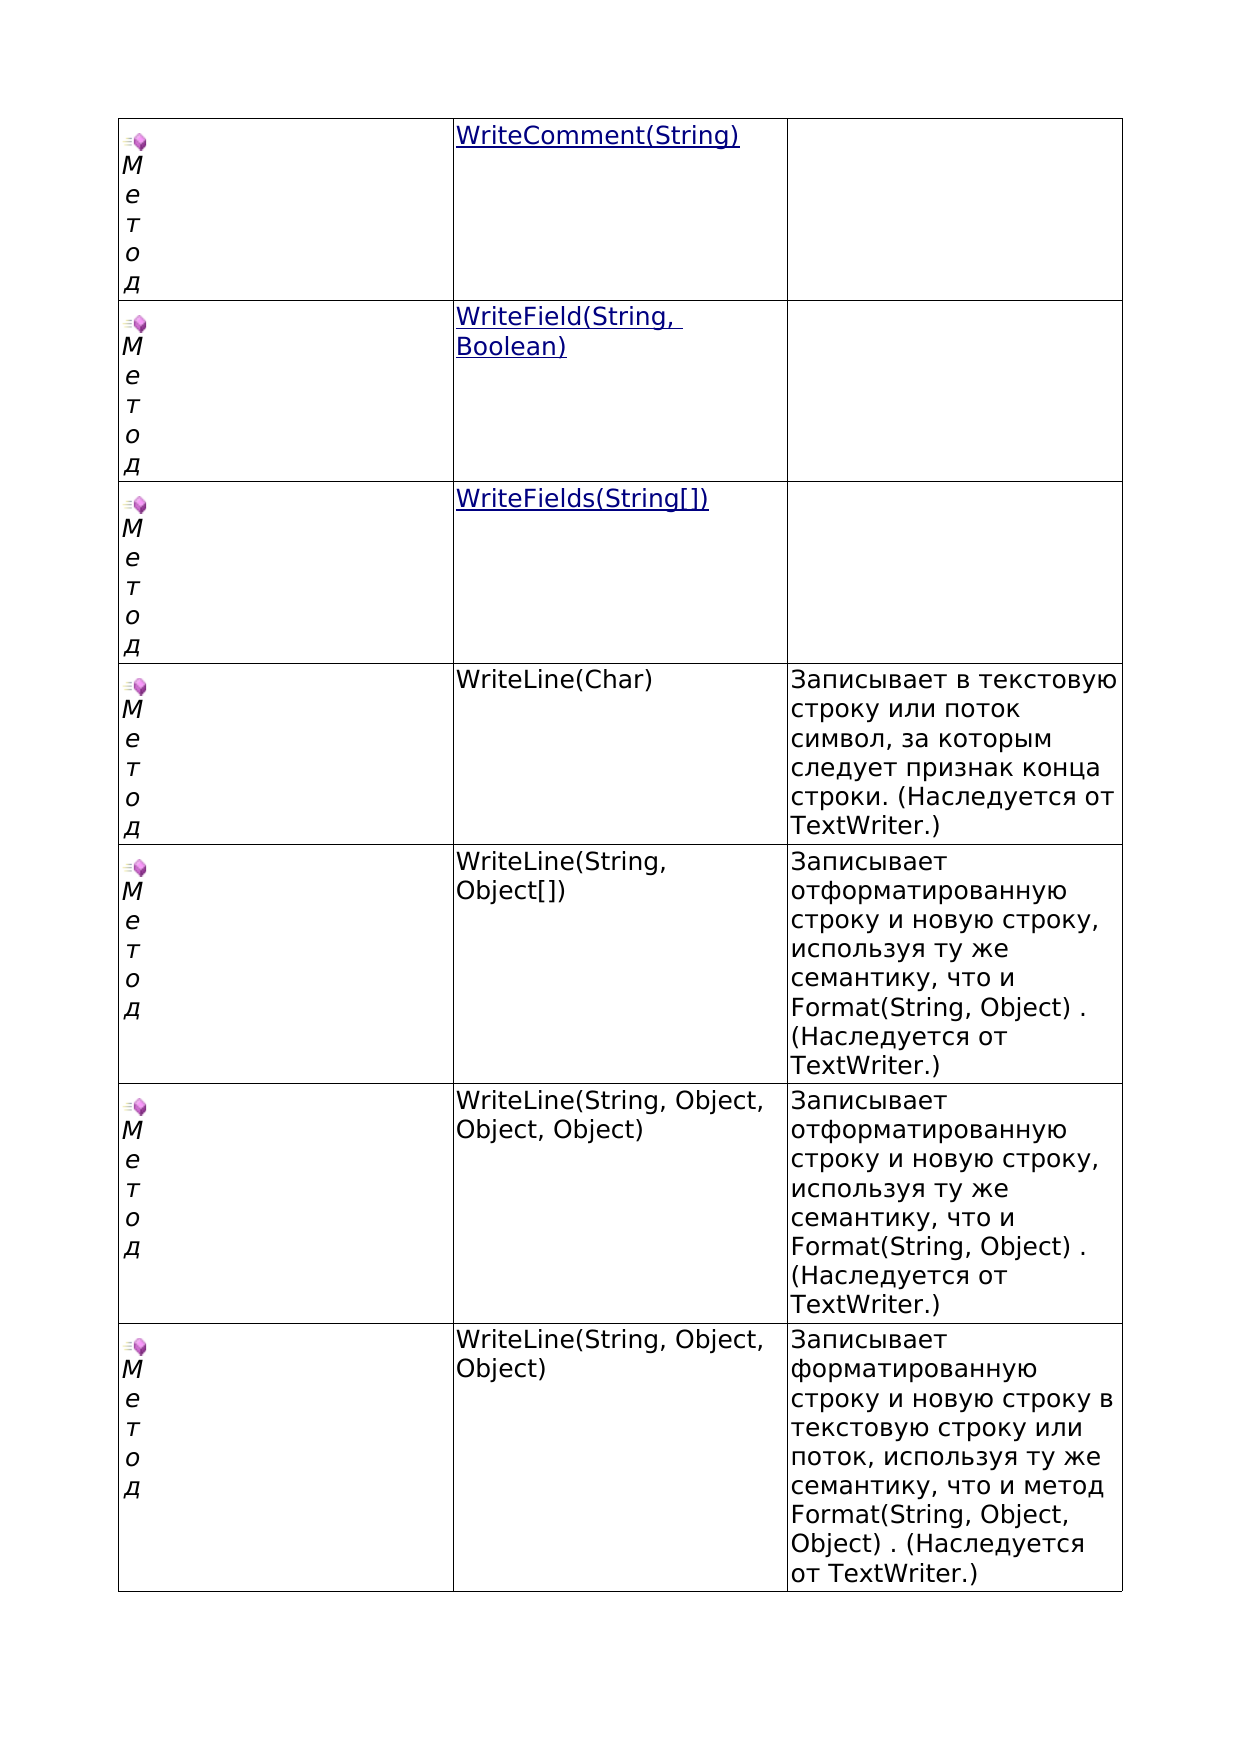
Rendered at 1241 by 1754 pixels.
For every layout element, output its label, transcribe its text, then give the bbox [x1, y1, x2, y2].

table_cell [788, 482, 1122, 662]
table_cell [788, 119, 1122, 299]
table_cell WriteFields(String[]) [454, 482, 787, 662]
table_cell [119, 1084, 453, 1322]
table_cell [119, 664, 453, 844]
table_cell WriteField(String, Boolean) [454, 301, 787, 481]
picture [121, 859, 147, 877]
picture [121, 133, 147, 151]
table_cell WriteLine(Char) [454, 664, 787, 844]
table_cell Записывает отформатированную строку и новую строку, используя ту же семантику, что и Format(String, Object) . (Наследуется от TextWriter.) [788, 845, 1122, 1083]
table_cell [119, 482, 453, 662]
table_cell [788, 301, 1122, 481]
table_cell WriteLine(String, Object, Object, Object) [454, 1084, 787, 1322]
picture [121, 678, 147, 696]
table_cell Записывает в текстовую строку или поток символ, за которым следует признак конца строки. (Наследуется от TextWriter.) [788, 664, 1122, 844]
table_cell [119, 1324, 453, 1591]
picture [121, 496, 147, 514]
table_cell WriteLine(String, Object, Object) [454, 1324, 787, 1591]
picture [121, 315, 147, 333]
picture [121, 1098, 147, 1116]
table_cell WriteComment(String) [454, 119, 787, 299]
table_cell [119, 845, 453, 1083]
table_cell [119, 301, 453, 481]
table_cell WriteLine(String, Object[]) [454, 845, 787, 1083]
picture [121, 1338, 147, 1356]
table_cell [119, 119, 453, 299]
table_cell Записывает отформатированную строку и новую строку, используя ту же семантику, что и Format(String, Object) . (Наследуется от TextWriter.) [788, 1084, 1122, 1322]
table_cell Записывает форматированную строку и новую строку в текстовую строку или поток, используя ту же семантику, что и метод Format(String, Object, Object) . (Наследуется от TextWriter.) [788, 1324, 1122, 1591]
